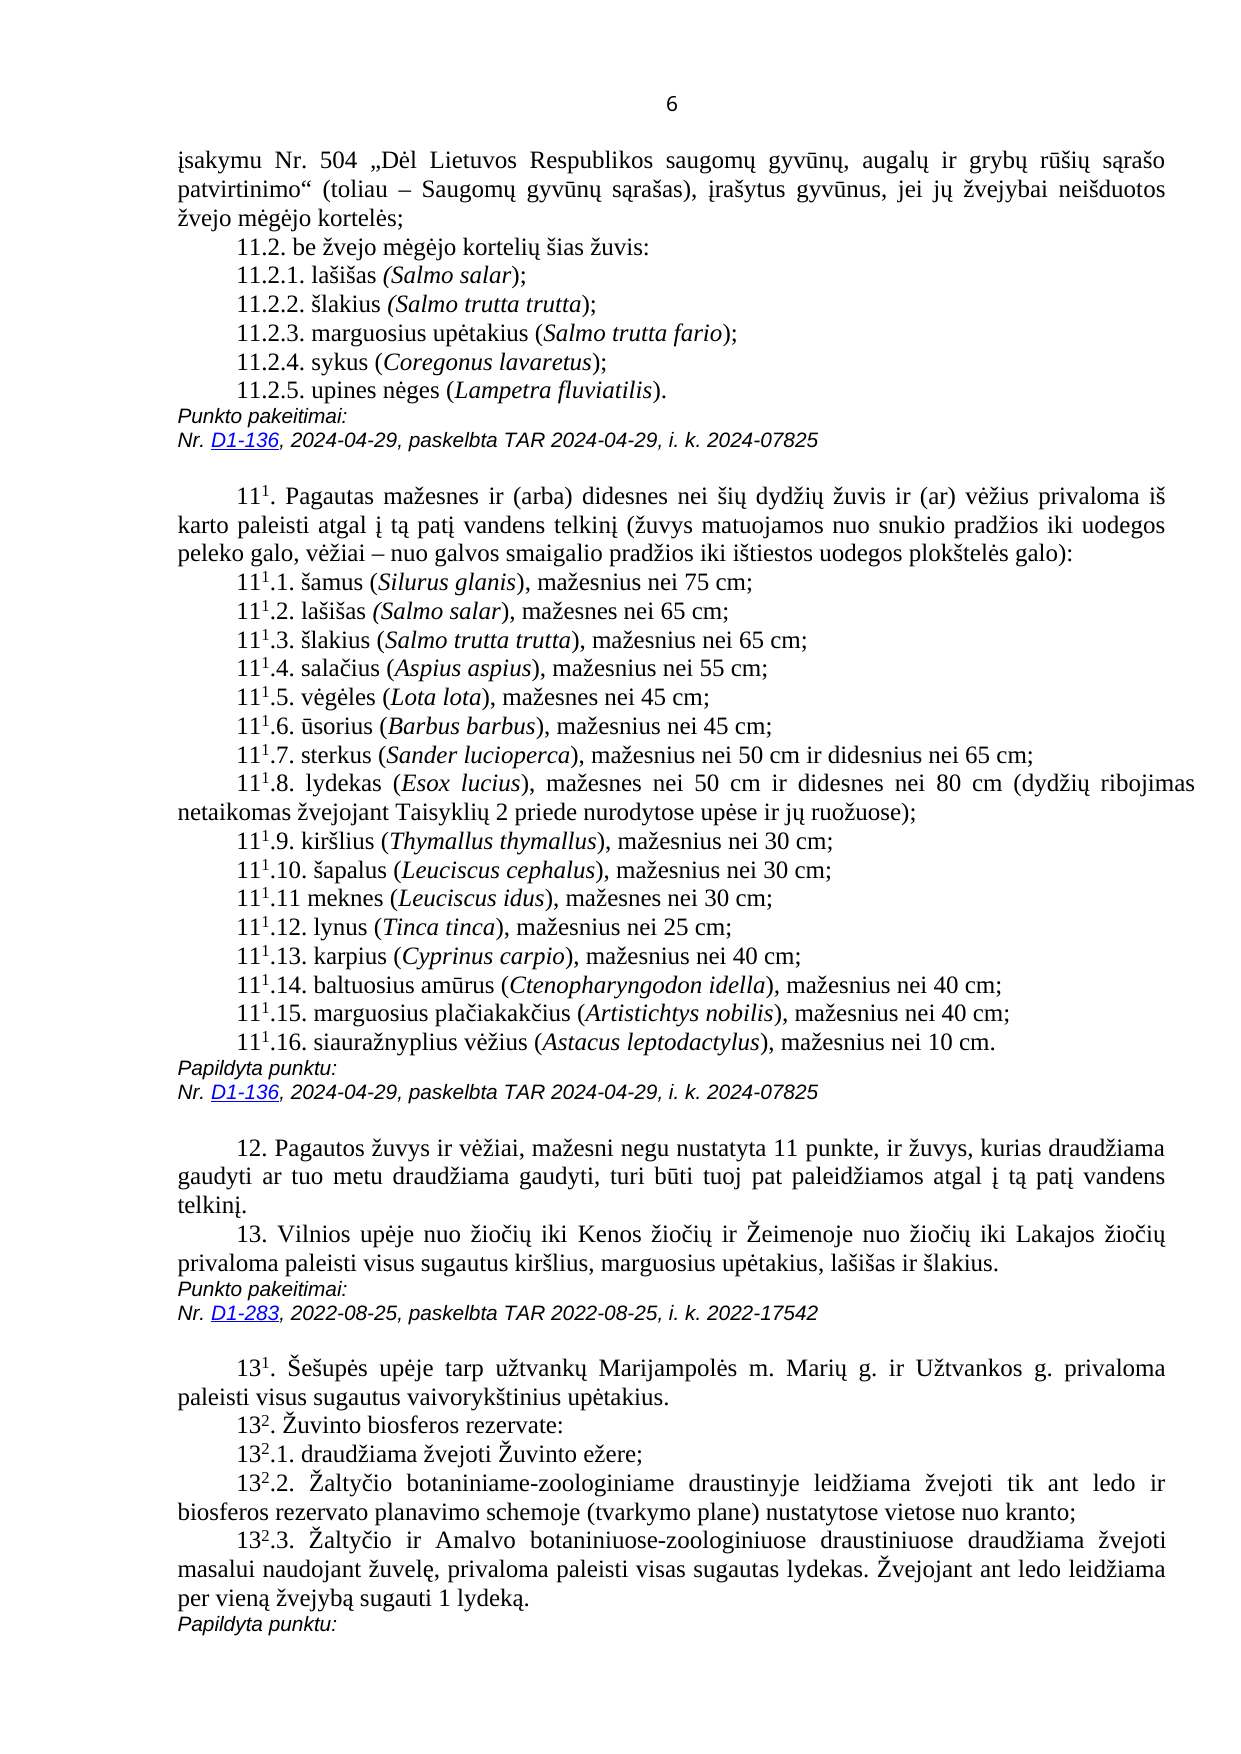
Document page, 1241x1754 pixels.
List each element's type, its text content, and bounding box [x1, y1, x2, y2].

text Nr. D1-136, 2024-04-29, paskelbta TAR 2024-04-29, i. k. 2024-07825 [177, 428, 1166, 452]
text 111.2. lašišas (Salmo salar), mažesnes nei 65 cm; [177, 596, 1196, 625]
text 11.2.5. upines nėges (Lampetra fluviatilis). [177, 376, 1166, 404]
text 111.13. karpius (Cyprinus carpio), mažesnius nei 40 cm; [177, 941, 1196, 970]
text 111.3. šlakius (Salmo trutta trutta), mažesnius nei 65 cm; [177, 625, 1196, 653]
text 111.4. salačius (Aspius aspius), mažesnius nei 55 cm; [177, 653, 1196, 682]
text 111.10. šapalus (Leuciscus cephalus), mažesnius nei 30 cm; [177, 855, 1196, 883]
text 132.1. draudžiama žvejoti Žuvinto ežere; [177, 1439, 1166, 1468]
text 111.8. lydekas (Esox lucius), mažesnes nei 50 cm ir didesnes nei 80 cm (dydžių ribojimas netaikomas žvejojant Taisyklių 2 priede nurodytose upėse ir jų ruožuose); [177, 768, 1196, 826]
text Papildyta punktu: [177, 1612, 1166, 1636]
text 111.12. lynus (Tinca tinca), mažesnius nei 25 cm; [177, 912, 1196, 941]
text 111.9. kiršlius (Thymallus thymallus), mažesnius nei 30 cm; [177, 826, 1196, 855]
text 111.1. šamus (Silurus glanis), mažesnius nei 75 cm; [177, 567, 1196, 596]
text Punkto pakeitimai: [177, 1276, 1166, 1300]
text 111.7. sterkus (Sander lucioperca), mažesnius nei 50 cm ir didesnius nei 65 cm; [177, 740, 1196, 768]
text 11.2.4. sykus (Coregonus lavaretus); [177, 347, 1166, 376]
text 13. Vilnios upėje nuo žiočių iki Kenos žiočių ir Žeimenoje nuo žiočių iki Lakajos žiočių privaloma paleisti visus sugautus kiršlius, marguosius upėtakius, lašišas ir šlakius. [177, 1219, 1166, 1276]
text 11.2.1. lašišas (Salmo salar); [177, 261, 1166, 289]
text Punkto pakeitimai: [177, 404, 1166, 428]
text 111.5. vėgėles (Lota lota), mažesnes nei 45 cm; [177, 682, 1196, 711]
text 132.2. Žaltyčio botaniniame-zoologiniame draustinyje leidžiama žvejoti tik ant ledo ir biosferos rezervato planavimo schemoje (tvarkymo plane) nustatytose vietose nuo kranto; [177, 1468, 1166, 1526]
text 11.2. be žvejo mėgėjo kortelių šias žuvis: [177, 232, 1166, 261]
text 111. Pagautas mažesnes ir (arba) didesnes nei šių dydžių žuvis ir (ar) vėžius privaloma iš karto paleisti atgal į tą patį vandens telkinį (žuvys matuojamos nuo snukio pradžios iki uodegos peleko galo, vėžiai – nuo galvos smaigalio pradžios iki ištiestos uodegos plokštelės galo): [177, 481, 1167, 567]
text 111.11 meknes (Leuciscus idus), mažesnes nei 30 cm; [177, 883, 1196, 912]
text 12. Pagautos žuvys ir vėžiai, mažesni negu nustatyta 11 punkte, ir žuvys, kurias draudžiama gaudyti ar tuo metu draudžiama gaudyti, turi būti tuoj pat paleidžiamos atgal į tą patį vandens telkinį. [177, 1133, 1166, 1219]
text 111.15. marguosius plačiakakčius (Artistichtys nobilis), mažesnius nei 40 cm; [177, 998, 1196, 1027]
text Nr. D1-283, 2022-08-25, paskelbta TAR 2022-08-25, i. k. 2022-17542 [177, 1300, 1166, 1324]
text Nr. D1-136, 2024-04-29, paskelbta TAR 2024-04-29, i. k. 2024-07825 [177, 1080, 1166, 1104]
text Papildyta punktu: [177, 1056, 1166, 1080]
text 11.2.3. marguosius upėtakius (Salmo trutta fario); [177, 318, 1166, 347]
text 132. Žuvinto biosferos rezervate: [177, 1411, 1166, 1439]
text 132.3. Žaltyčio ir Amalvo botaniniuose-zoologiniuose draustiniuose draudžiama žvejoti masalui naudojant žuvelę, privaloma paleisti visas sugautas lydekas. Žvejojant ant ledo leidžiama per vieną žvejybą sugauti 1 lydeką. [177, 1526, 1166, 1612]
text 111.16. siauražnyplius vėžius (Astacus leptodactylus), mažesnius nei 10 cm. [177, 1027, 1196, 1056]
text 131. Šešupės upėje tarp užtvankų Marijampolės m. Marių g. ir Užtvankos g. privaloma paleisti visus sugautus vaivorykštinius upėtakius. [177, 1353, 1166, 1411]
text 111.6. ūsorius (Barbus barbus), mažesnius nei 45 cm; [177, 711, 1196, 740]
text įsakymu Nr. 504 „Dėl Lietuvos Respublikos saugomų gyvūnų, augalų ir grybų rūšių sąrašo patvirtinimo“ (toliau – Saugomų gyvūnų sąrašas), įrašytus gyvūnus, jei jų žvejybai neišduotos žvejo mėgėjo kortelės; [177, 146, 1166, 232]
text 111.14. baltuosius amūrus (Ctenopharyngodon idella), mažesnius nei 40 cm; [177, 970, 1196, 998]
text 11.2.2. šlakius (Salmo trutta trutta); [177, 289, 1166, 318]
